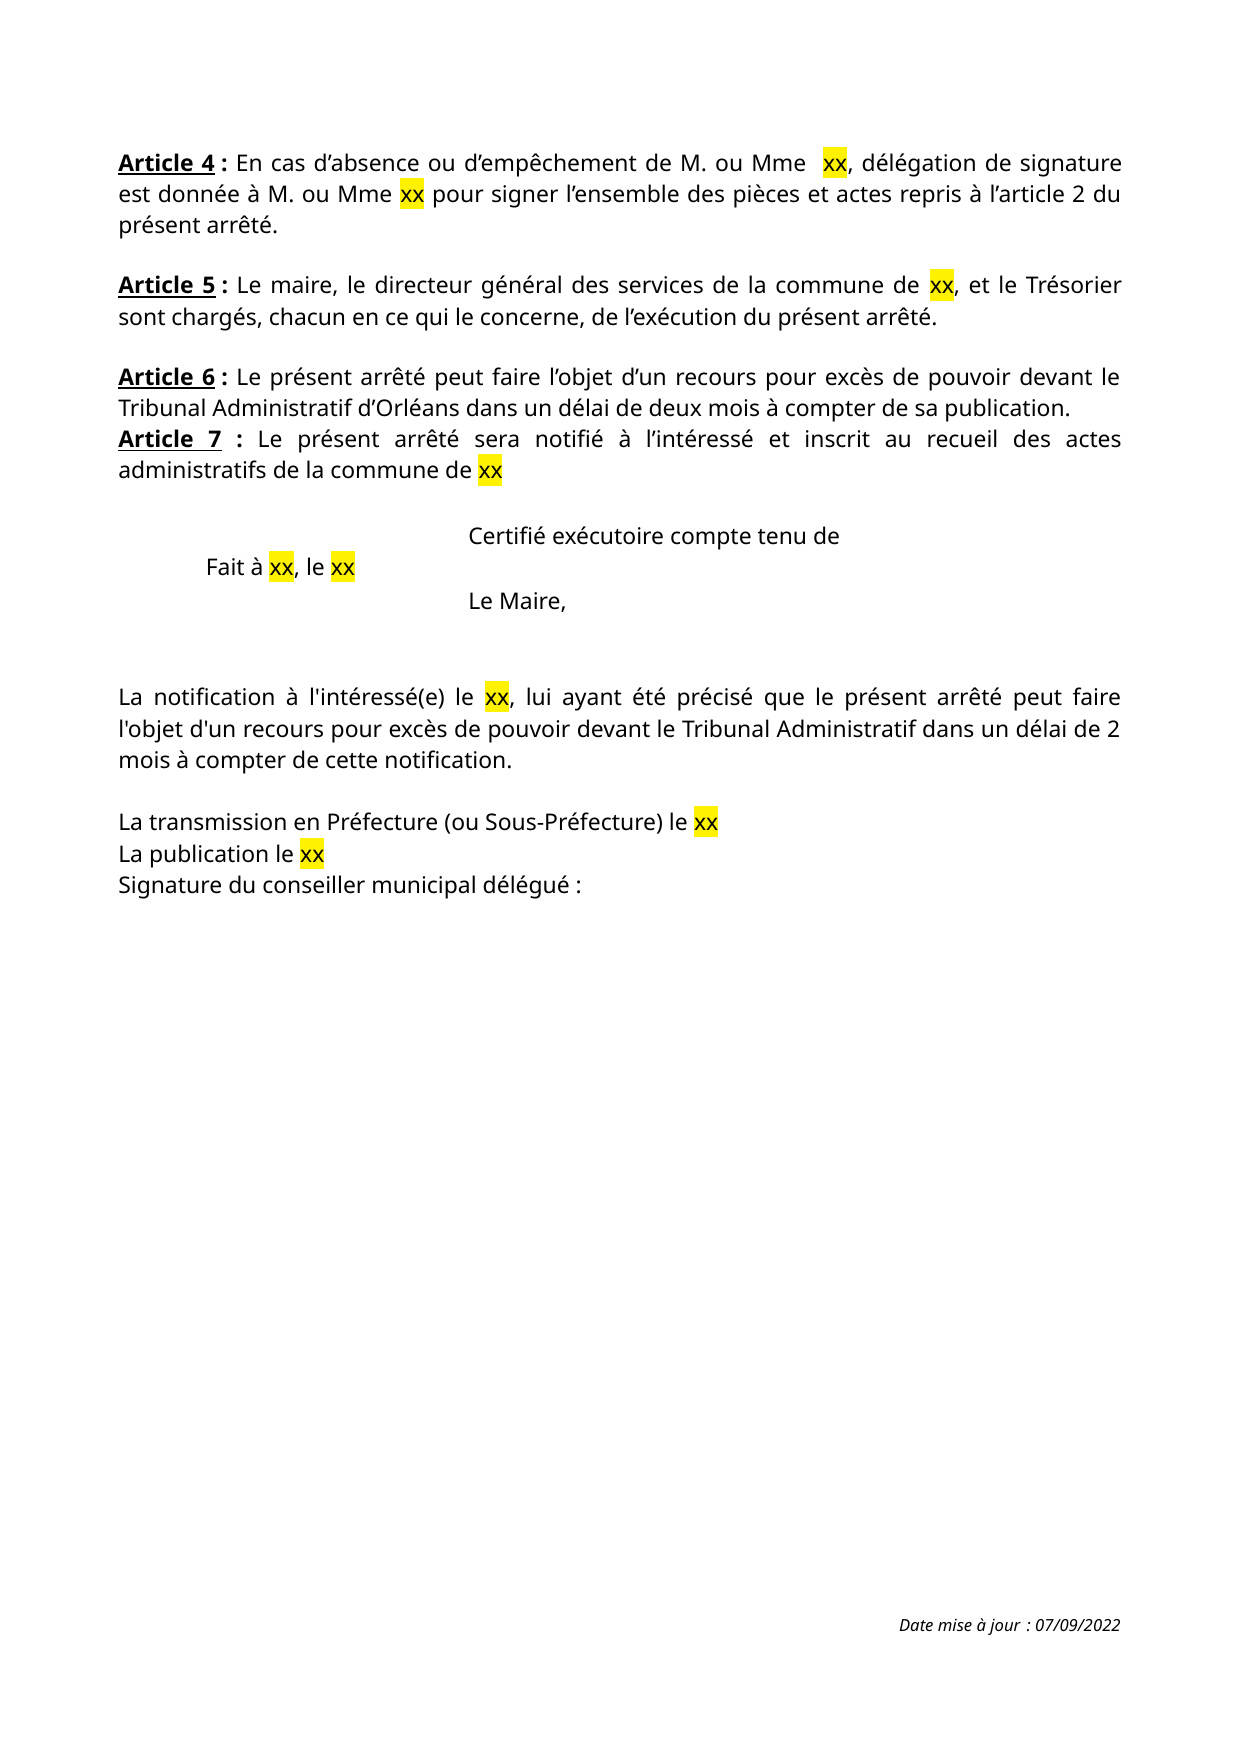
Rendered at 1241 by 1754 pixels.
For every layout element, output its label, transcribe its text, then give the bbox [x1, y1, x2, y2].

text Signature du conseiller municipal délégué : [118, 869, 1122, 900]
text Certifié exécutoire compte tenu de Fait à xx, le xx [118, 519, 1122, 582]
text Article 6 : Le présent arrêté peut faire l’objet d’un recours pour excès de pouvoir devant le Tribunal Administratif d’Orléans dans un délai de deux mois à compter de sa publication. [118, 361, 1122, 423]
text La notification à l'intéressé(e) le xx, lui ayant été précisé que le présent arrêté peut faire l'objet d'un recours pour excès de pouvoir devant le Tribunal Administratif dans un délai de 2 mois à compter de cette notification. [118, 681, 1122, 775]
text Article 7 : Le présent arrêté sera notifié à l’intéressé et inscrit au recueil des actes administratifs de la commune de xx [118, 423, 1122, 486]
text Article 4 : En cas d’absence ou d’empêchement de M. ou Mme xx, délégation de signature est donnée à M. ou Mme xx pour signer l’ensemble des pièces et actes repris à l’article 2 du présent arrêté. [118, 147, 1122, 241]
text La publication le xx [118, 837, 1122, 869]
text Le Maire, [118, 585, 1122, 616]
text Article 5 : Le maire, le directeur général des services de la commune de xx, et le Trésorier sont chargés, chacun en ce qui le concerne, de l’exécution du présent arrêté. [118, 269, 1122, 332]
text La transmission en Préfecture (ou Sous-Préfecture) le xx [118, 806, 1122, 837]
